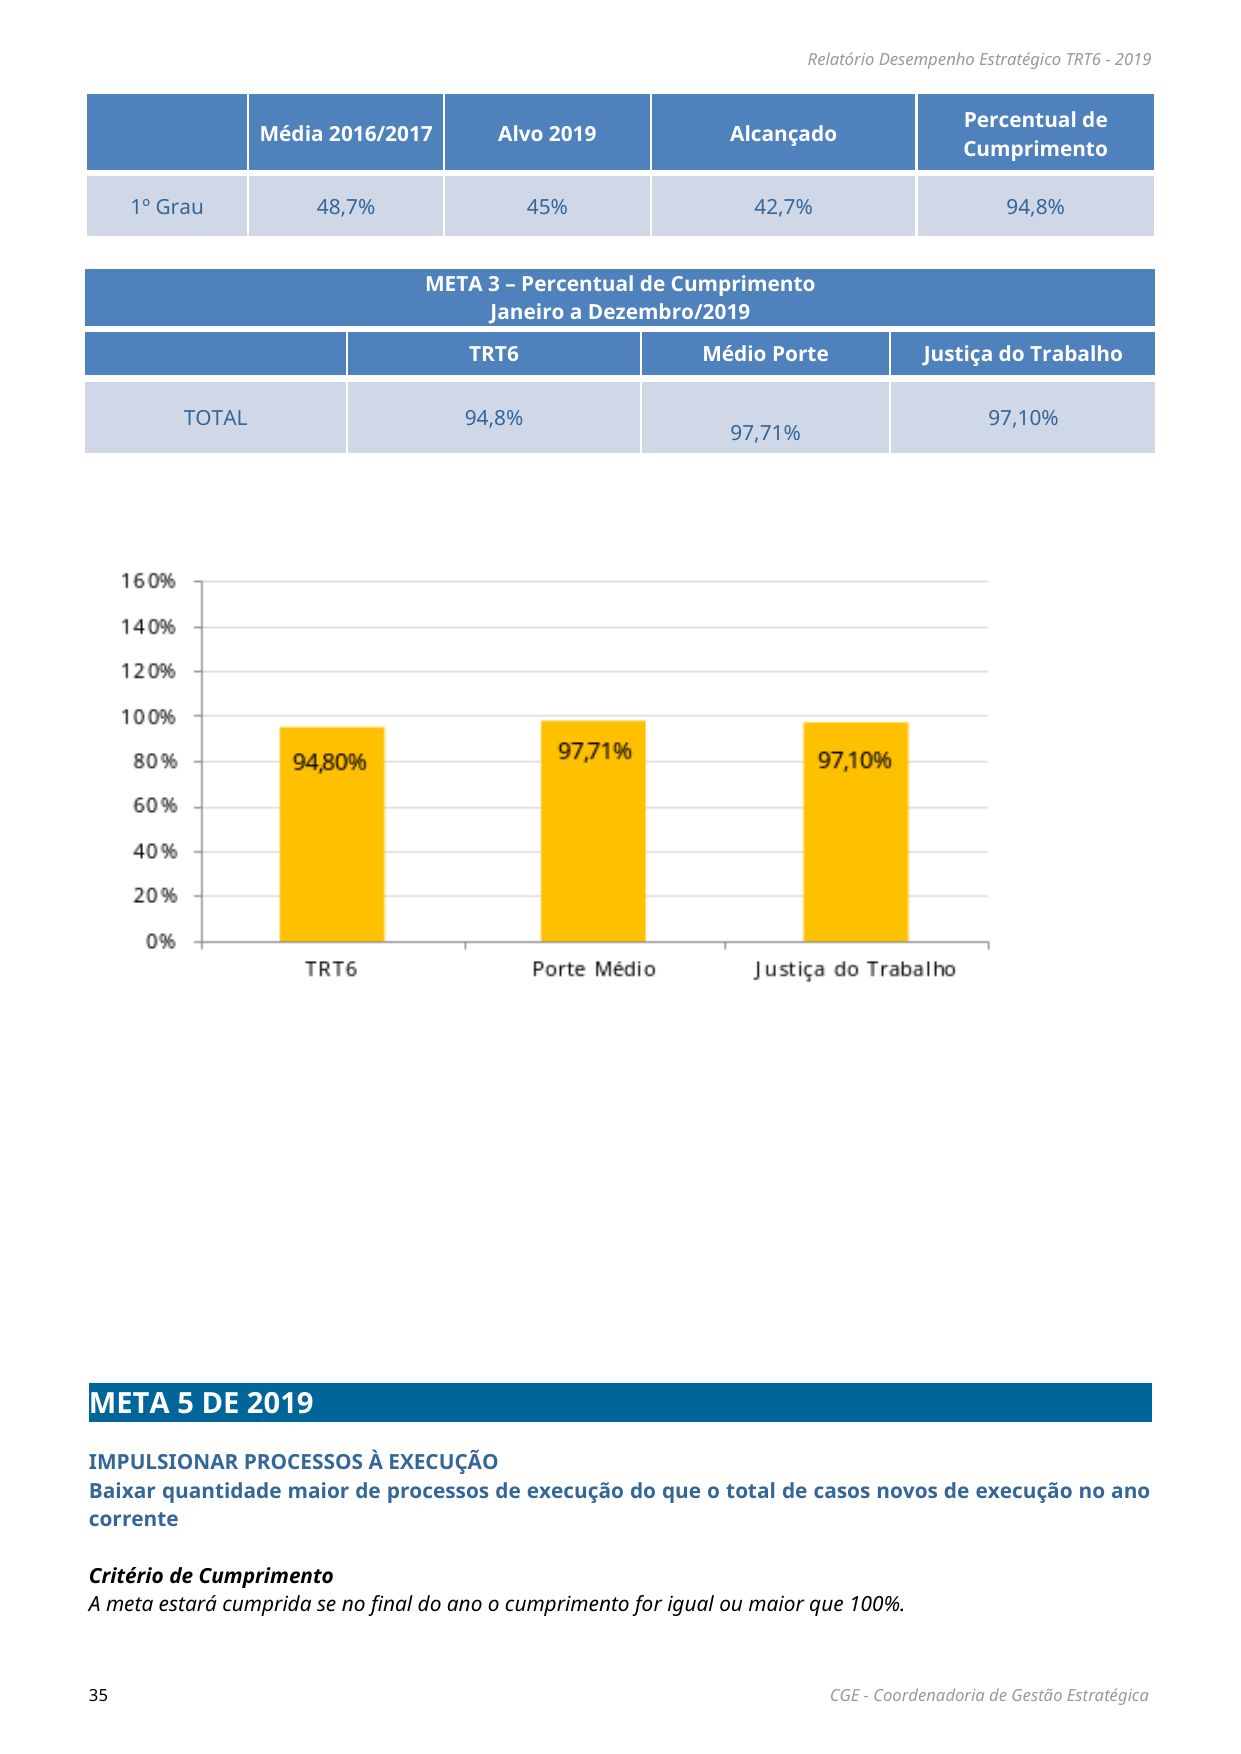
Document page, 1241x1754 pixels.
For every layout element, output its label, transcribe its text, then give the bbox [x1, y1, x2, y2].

table_cell 48,7% [249, 176, 443, 236]
table_cell 97,10% [891, 382, 1155, 453]
text Critério de Cumprimento [89, 1561, 1152, 1589]
table_cell Média 2016/2017 [249, 94, 443, 170]
text META 5 DE 2019 [89, 1383, 1152, 1422]
table_cell 97,71% [642, 382, 889, 453]
table_header META 3 – Percentual de Cumprimento Janeiro a Dezembro/2019 [85, 269, 1155, 326]
table_cell Justiça do Trabalho [891, 332, 1155, 375]
table_cell 1º Grau [87, 176, 247, 236]
table_cell 94,8% [348, 382, 640, 453]
text IMPULSIONAR PROCESSOS À EXECUÇÃO [89, 1447, 1152, 1476]
table_cell 42,7% [652, 176, 915, 236]
table_cell Alcançado [652, 94, 915, 170]
table_cell Alvo 2019 [445, 94, 650, 170]
table_cell TRT6 [348, 332, 640, 375]
table_cell 94,8% [918, 176, 1154, 236]
text A meta estará cumprida se no final do ano o cumprimento for igual ou maior que 100%. [89, 1589, 1152, 1618]
table_cell [87, 94, 247, 170]
table_cell TOTAL [85, 382, 346, 453]
table_cell Percentual de Cumprimento [918, 94, 1154, 170]
table_cell [85, 332, 346, 375]
text Baixar quantidade maior de processos de execução do que o total de casos novos de execução no ano corrente [89, 1476, 1152, 1533]
table_cell 45% [445, 176, 650, 236]
table_cell Médio Porte [642, 332, 889, 375]
